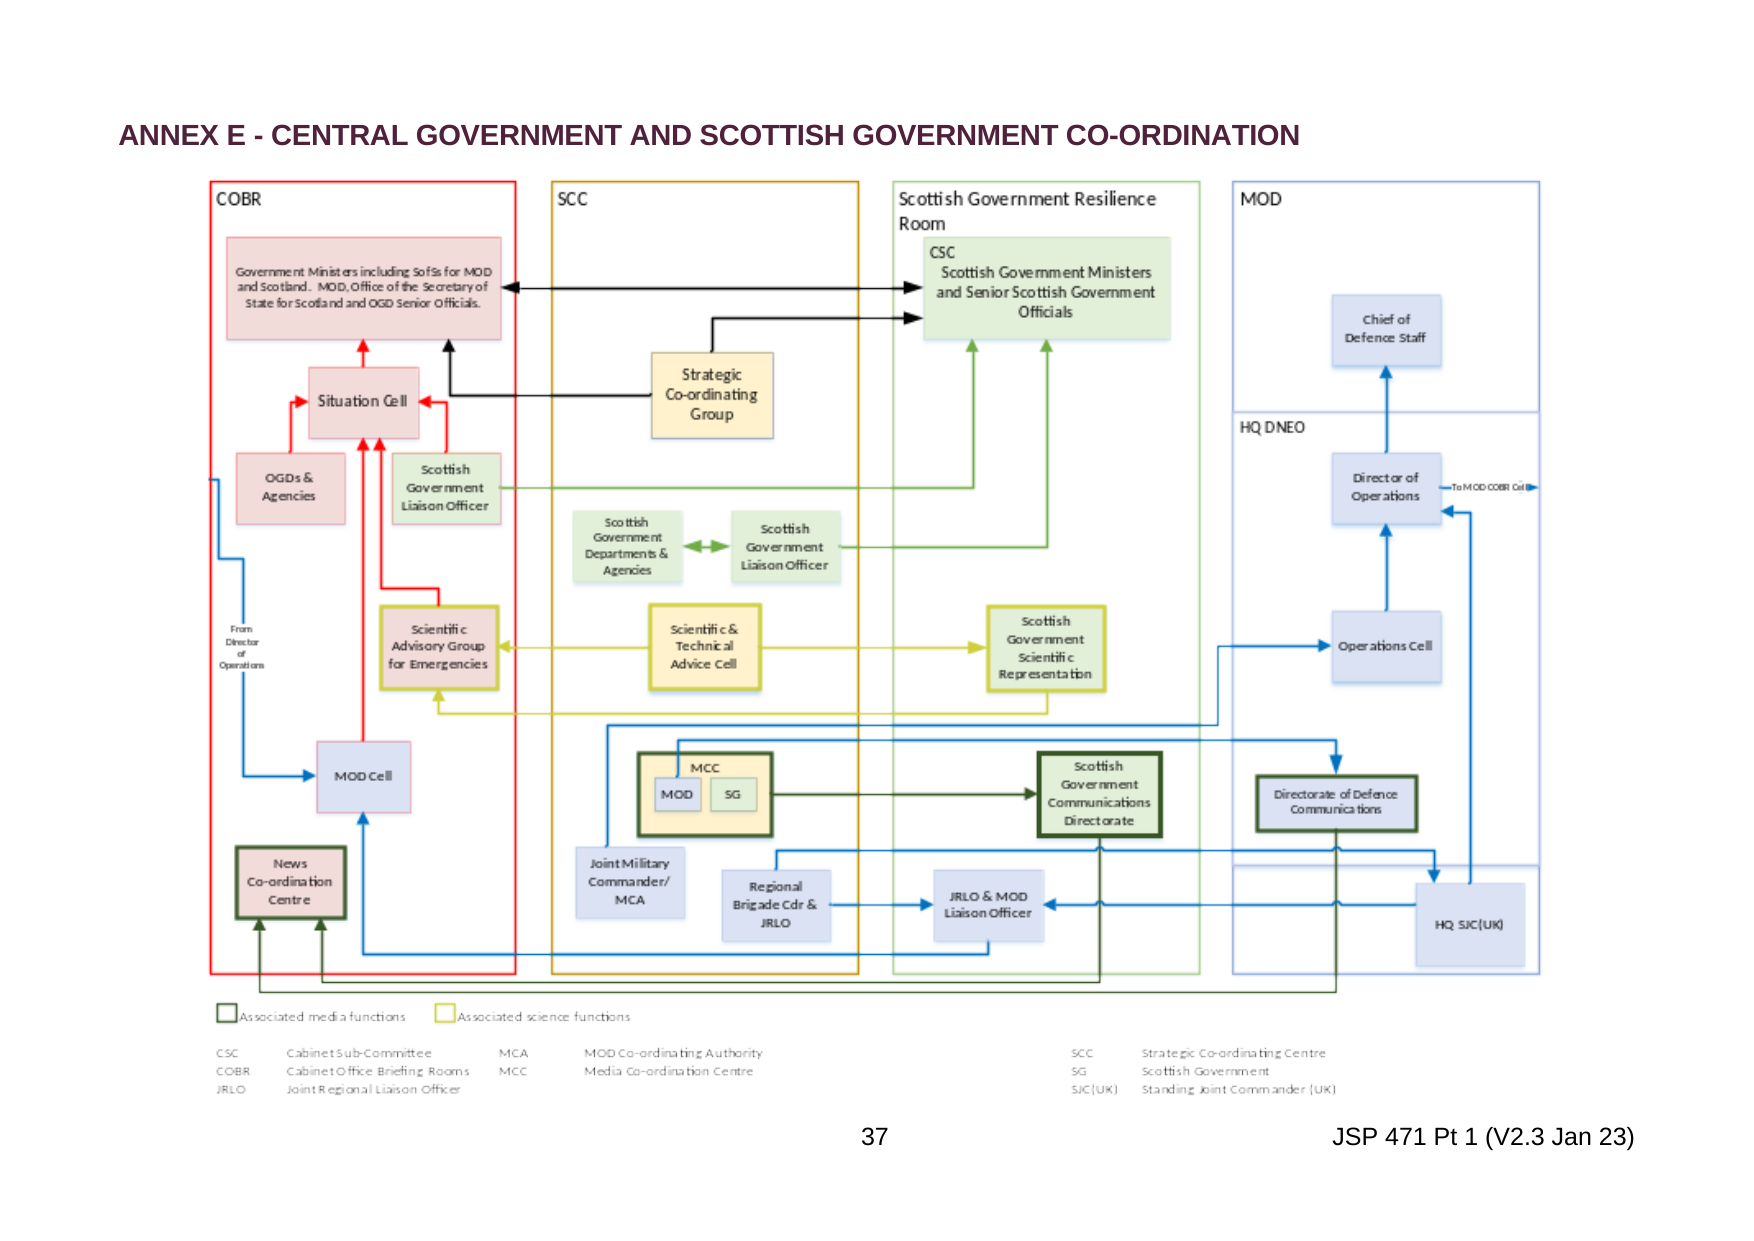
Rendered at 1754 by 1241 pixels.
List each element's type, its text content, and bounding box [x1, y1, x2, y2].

subtitle ANNEX E - CENTRAL GOVERNMENT AND SCOTTISH GOVERNMENT CO-ORDINATION [118, 118, 1636, 152]
